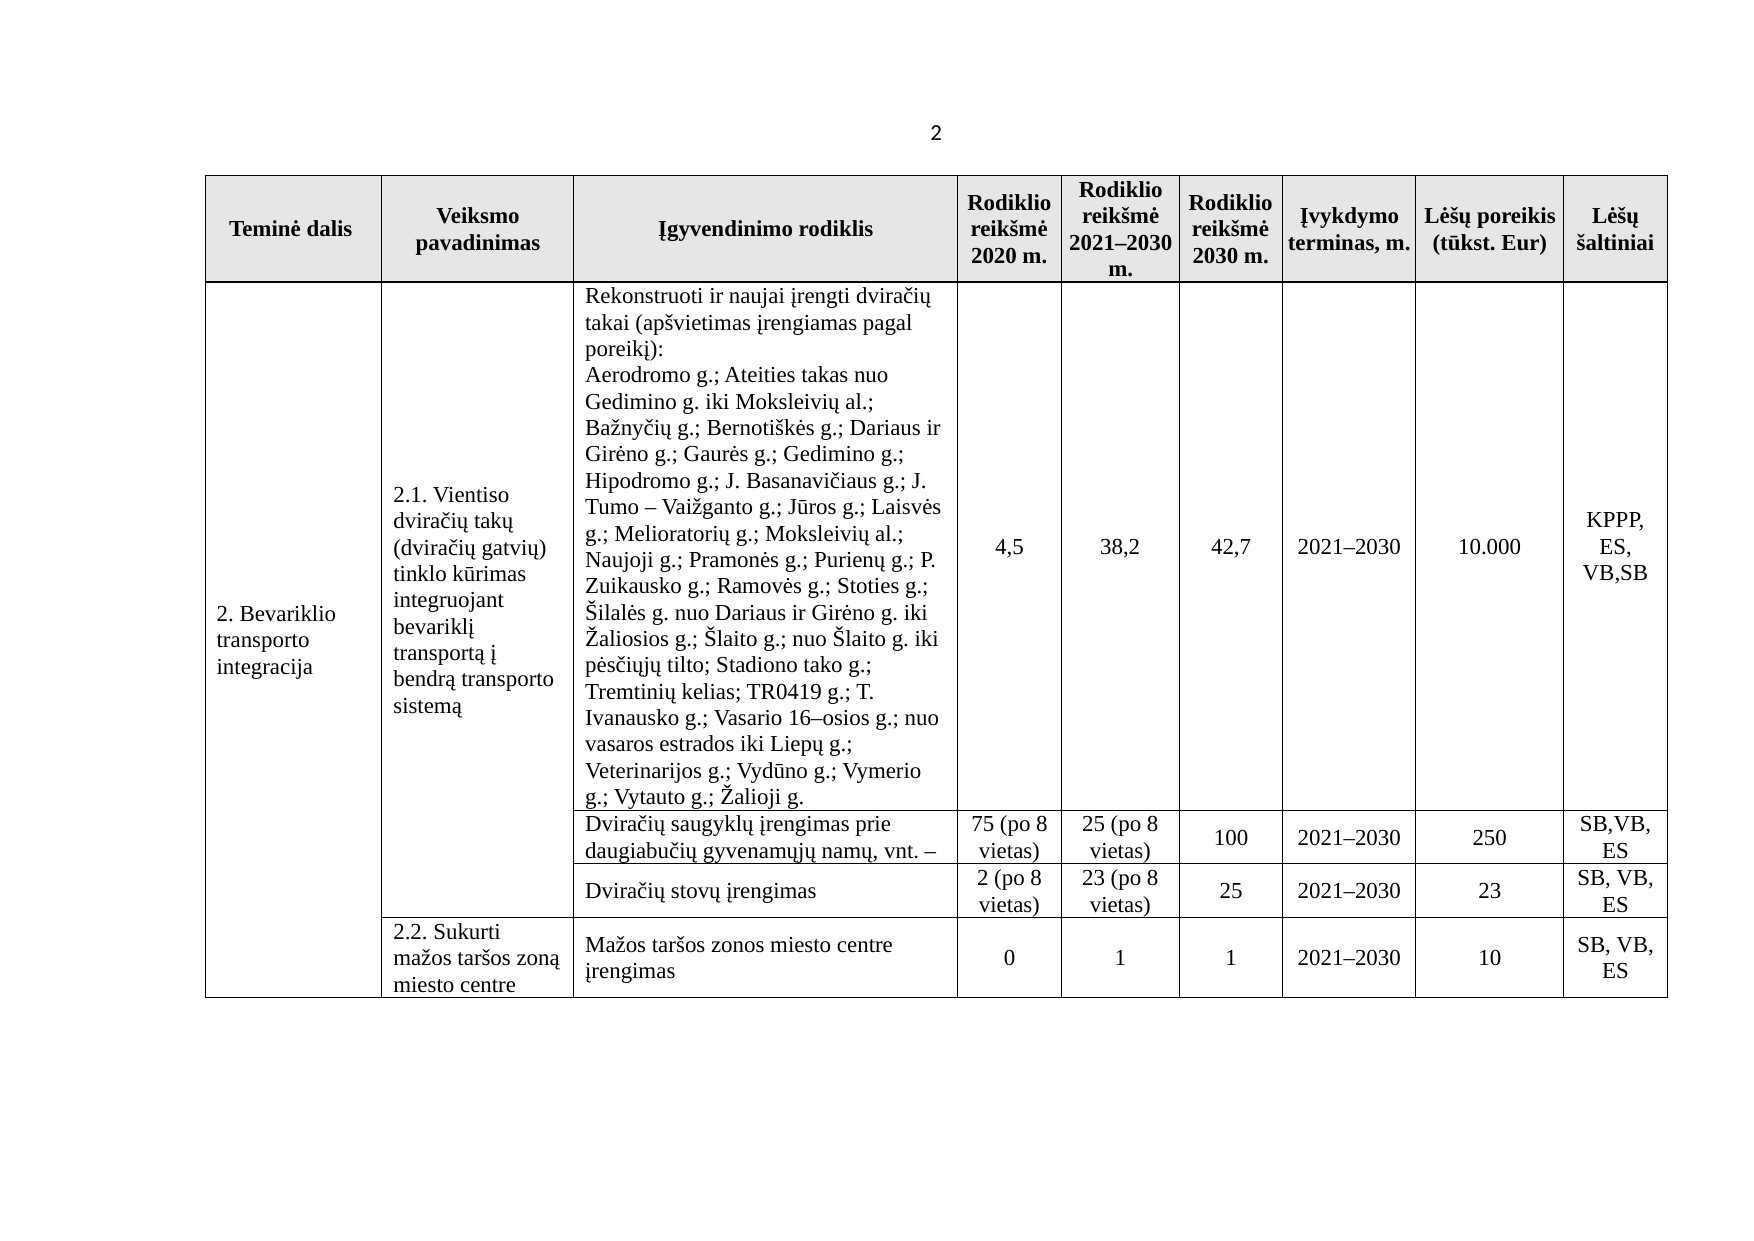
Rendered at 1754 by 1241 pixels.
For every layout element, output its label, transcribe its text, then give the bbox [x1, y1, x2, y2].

table_cell 23 (po 8 vietas) [1062, 864, 1179, 917]
table_cell 2.1. Vientiso dviračių takų (dviračių gatvių) tinklo kūrimas integruojant bevariklį transportą į bendrą transporto sistemą [382, 283, 573, 917]
table_cell 23 [1416, 864, 1563, 917]
table_cell 10 [1416, 918, 1563, 997]
table_cell Dviračių stovų įrengimas [574, 864, 957, 917]
table_cell 42,7 [1180, 283, 1282, 809]
table_cell Dviračių saugyklų įrengimas prie daugiabučių gyvenamųjų namų, vnt. – [574, 811, 957, 863]
table_cell 100 [1180, 811, 1282, 863]
table_header Veiksmo pavadinimas [382, 176, 573, 281]
table_cell 75 (po 8 vietas) [958, 811, 1061, 863]
table_cell 1 [1062, 918, 1179, 997]
table_cell 1 [1180, 918, 1282, 997]
table_cell 2021–2030 [1283, 918, 1415, 997]
table_cell 10.000 [1416, 283, 1563, 809]
table_cell SB, VB, ES [1564, 864, 1667, 917]
table_cell 250 [1416, 811, 1563, 863]
table_header Įvykdymo terminas, m. [1283, 176, 1415, 281]
table_header Rodiklio reikšmė 2020 m. [958, 176, 1061, 281]
table_cell KPPP, ES, VB,SB [1564, 283, 1667, 809]
table_header Rodiklio reikšmė 2030 m. [1180, 176, 1282, 281]
table_cell Mažos taršos zonos miesto centre įrengimas [574, 918, 957, 997]
table_header Lėšų šaltiniai [1564, 176, 1667, 281]
table_cell 2 (po 8 vietas) [958, 864, 1061, 917]
table_cell SB, VB, ES [1564, 918, 1667, 997]
table_cell Rekonstruoti ir naujai įrengti dviračių takai (apšvietimas įrengiamas pagal poreikį): Aerodromo g.; Ateities takas nuo Gedimino g. iki Moksleivių al.; Bažnyčių g.; Bernotiškės g.; Dariaus ir Girėno g.; Gaurės g.; Gedimino g.; Hipodromo g.; J. Basanavičiaus g.; J. Tumo – Vaižganto g.; Jūros g.; Laisvės g.; Melioratorių g.; Moksleivių al.; Naujoji g.; Pramonės g.; Purienų g.; P. Zuikausko g.; Ramovės g.; Stoties g.; Šilalės g. nuo Dariaus ir Girėno g. iki Žaliosios g.; Šlaito g.; nuo Šlaito g. iki pėsčiųjų tilto; Stadiono tako g.; Tremtinių kelias; TR0419 g.; T. Ivanausko g.; Vasario 16–osios g.; nuo vasaros estrados iki Liepų g.; Veterinarijos g.; Vydūno g.; Vymerio g.; Vytauto g.; Žalioji g. [574, 283, 957, 809]
table_cell 2. Bevariklio transporto integracija [206, 283, 381, 997]
table_cell 25 (po 8 vietas) [1062, 811, 1179, 863]
table_cell 25 [1180, 864, 1282, 917]
table_cell 2021–2030 [1283, 811, 1415, 863]
table_cell 38,2 [1062, 283, 1179, 809]
table_cell 2.2. Sukurti mažos taršos zoną miesto centre [382, 918, 573, 997]
table_cell SB,VB, ES [1564, 811, 1667, 863]
table_header Rodiklio reikšmė 2021–2030 m. [1062, 176, 1179, 281]
table_header Teminė dalis [206, 176, 381, 281]
table_cell 2021–2030 [1283, 864, 1415, 917]
table_cell 4,5 [958, 283, 1061, 809]
table_header Įgyvendinimo rodiklis [574, 176, 957, 281]
table_cell 0 [958, 918, 1061, 997]
table_cell 2021–2030 [1283, 283, 1415, 809]
table_header Lėšų poreikis (tūkst. Eur) [1416, 176, 1563, 281]
